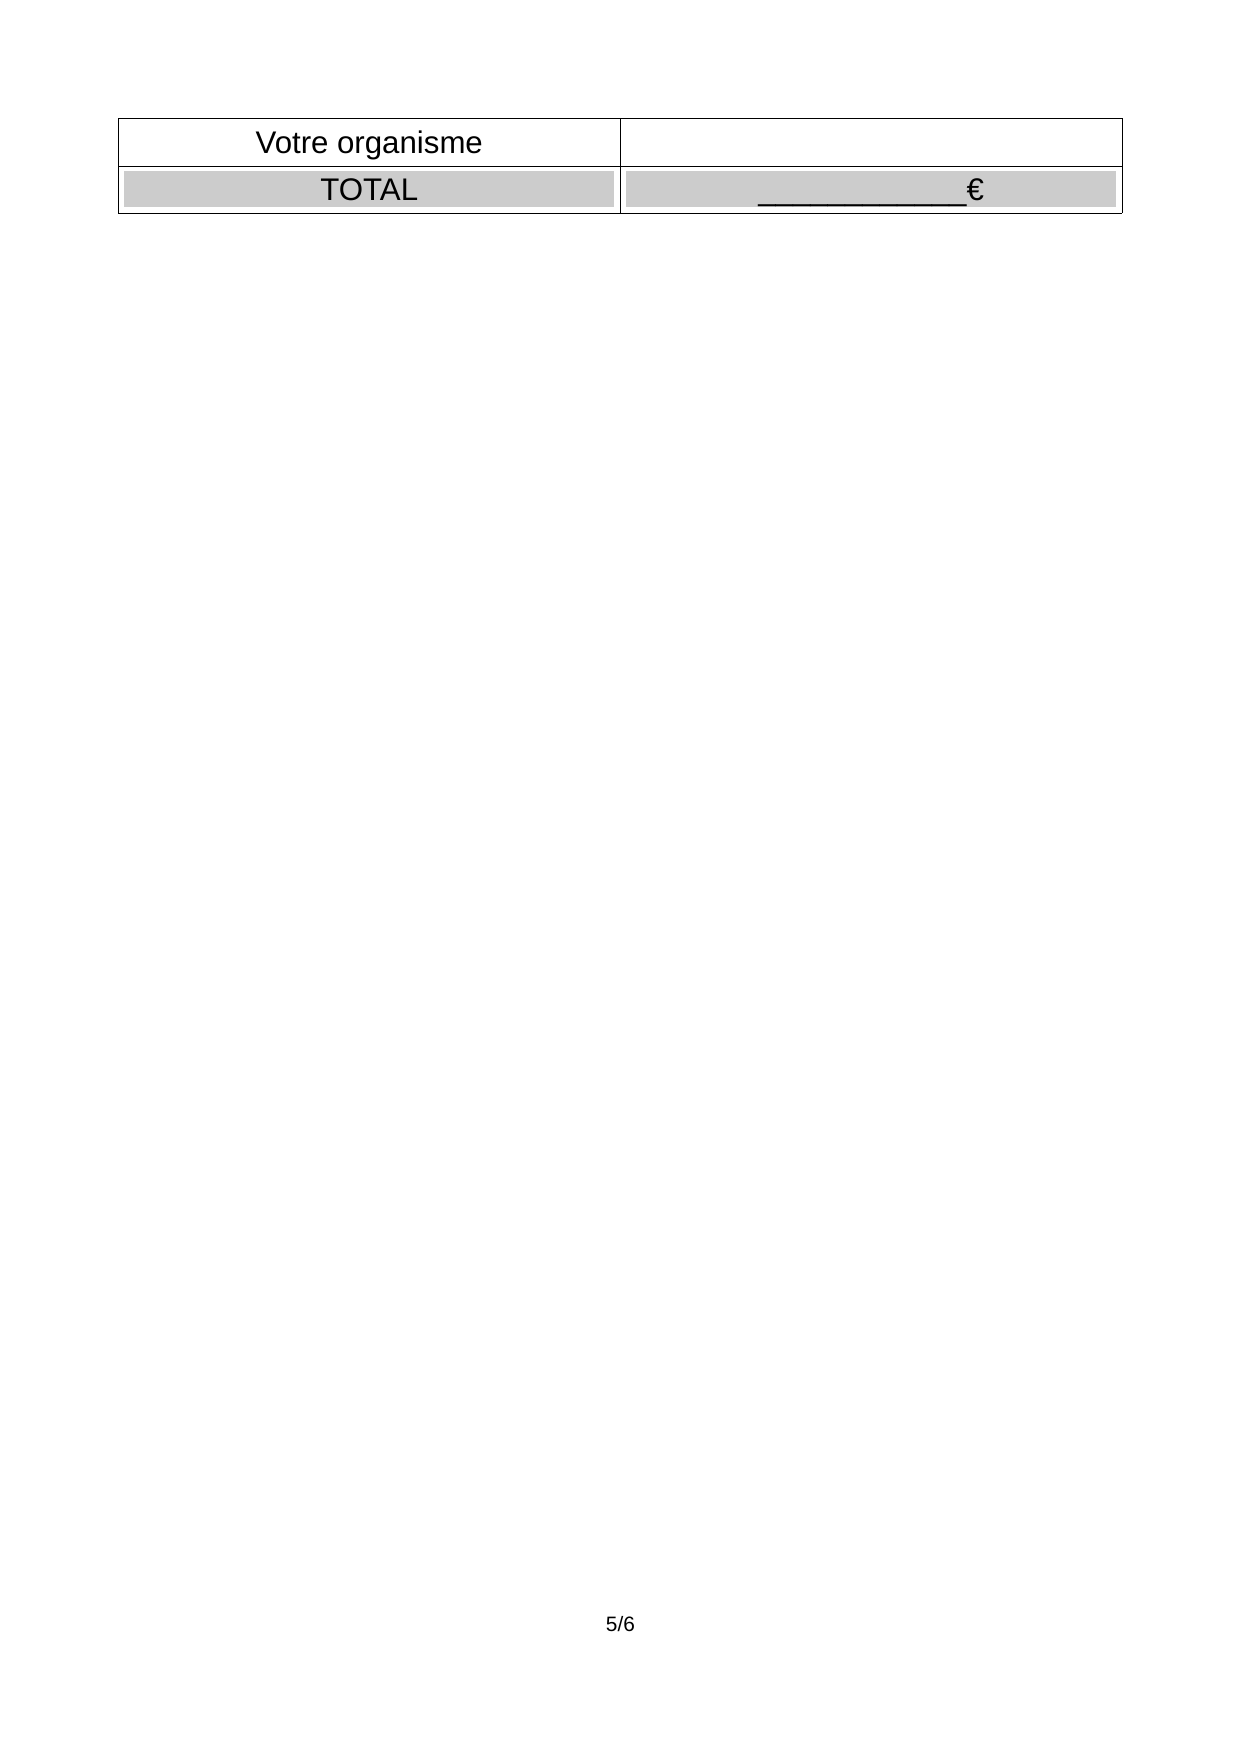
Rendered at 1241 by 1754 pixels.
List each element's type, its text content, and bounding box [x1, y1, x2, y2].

table_cell [621, 119, 1122, 166]
table_cell ____________€ [621, 167, 1122, 213]
table_cell TOTAL [119, 167, 620, 213]
table_cell Votre organisme [119, 119, 620, 166]
